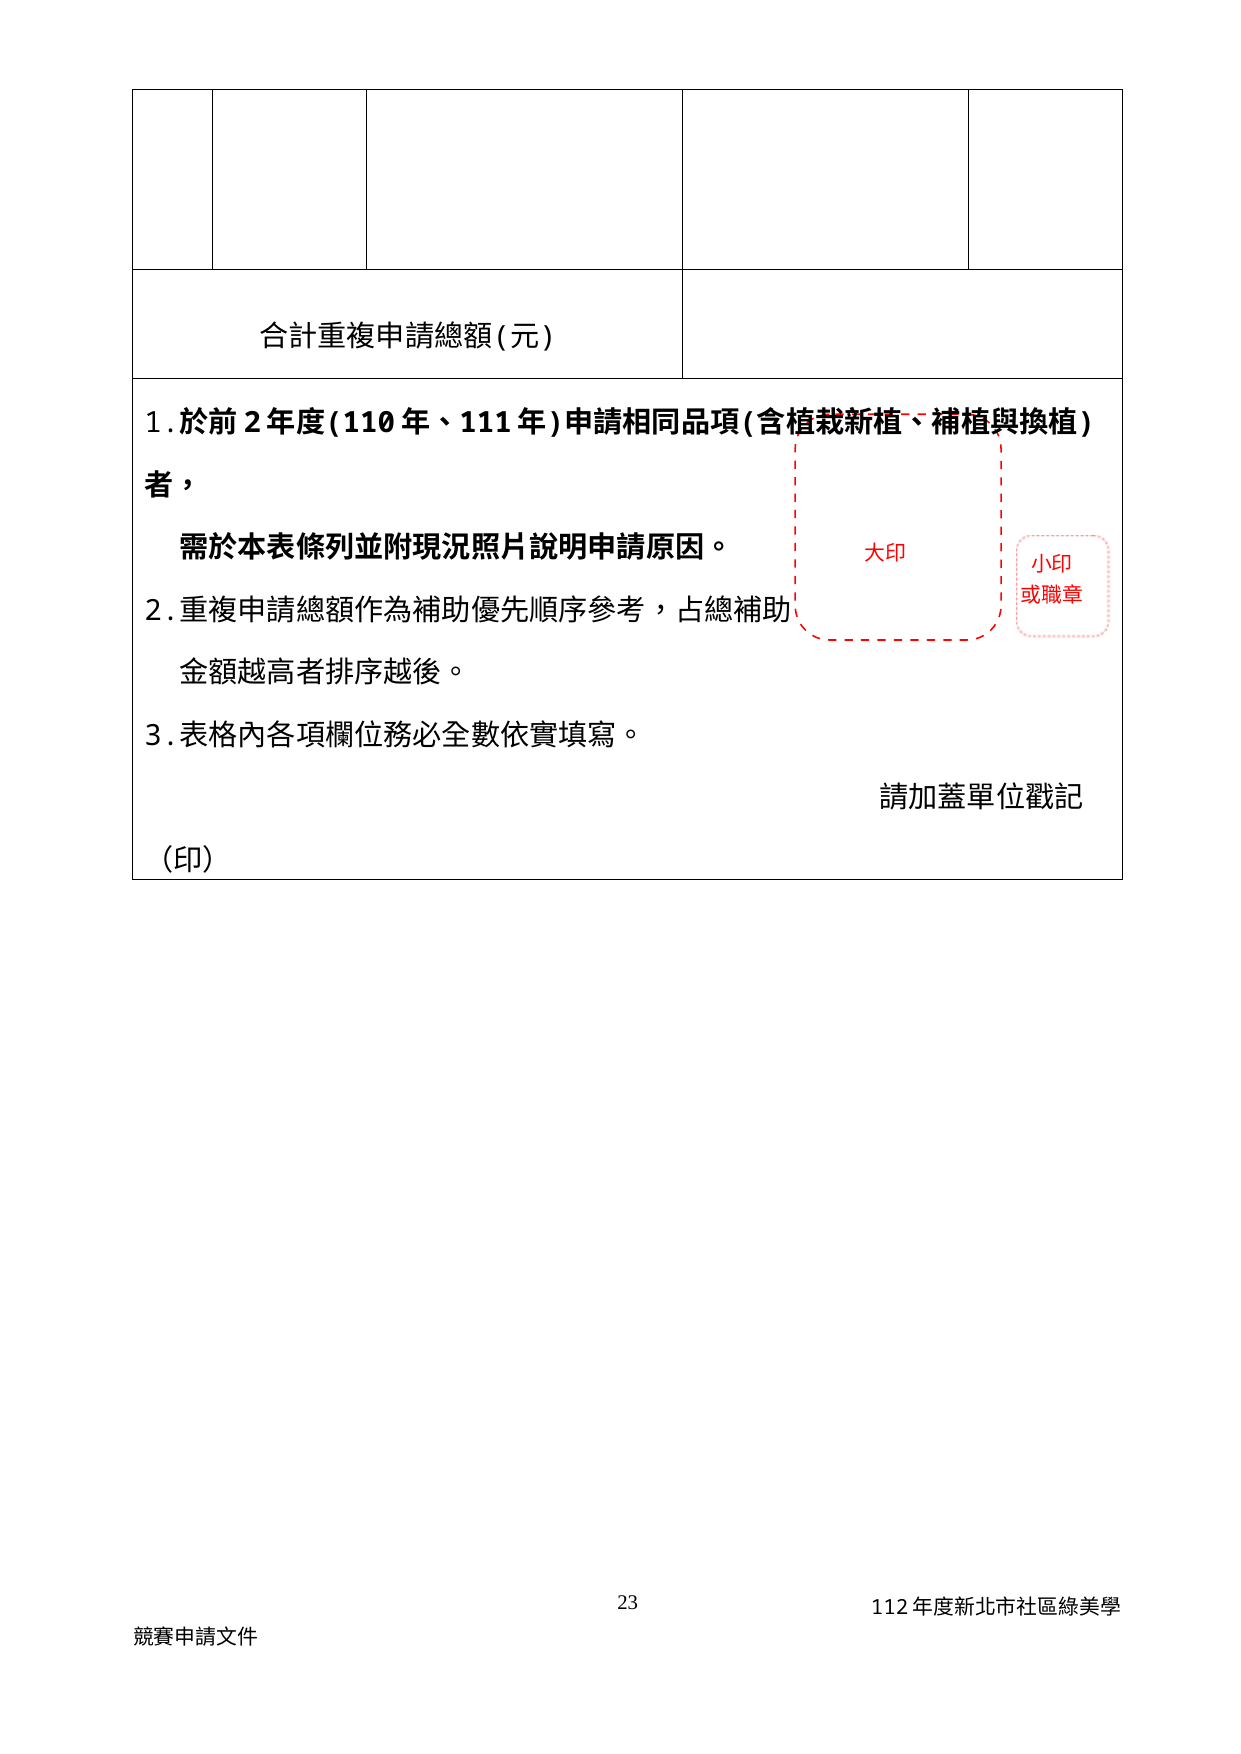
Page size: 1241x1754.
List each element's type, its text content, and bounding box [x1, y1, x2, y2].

table_cell [683, 270, 1122, 377]
table_cell [367, 90, 682, 268]
table_cell [683, 90, 968, 268]
table_cell 1.於前2年度(110年、111年)申請相同品項(含植栽新植、補植與換植)者， 需於本表條列並附現況照片說明申請原因。 2.重複申請總額作為補助優先順序參考，占總補助 金額越高者排序越後。 3.表格內各項欄位務必全數依實填寫。 請加蓋單位戳記（印） [133, 379, 1122, 878]
table_cell 合計重複申請總額(元) [133, 270, 682, 377]
table_cell [969, 90, 1122, 268]
table_cell [213, 90, 366, 268]
table_cell [133, 90, 212, 268]
